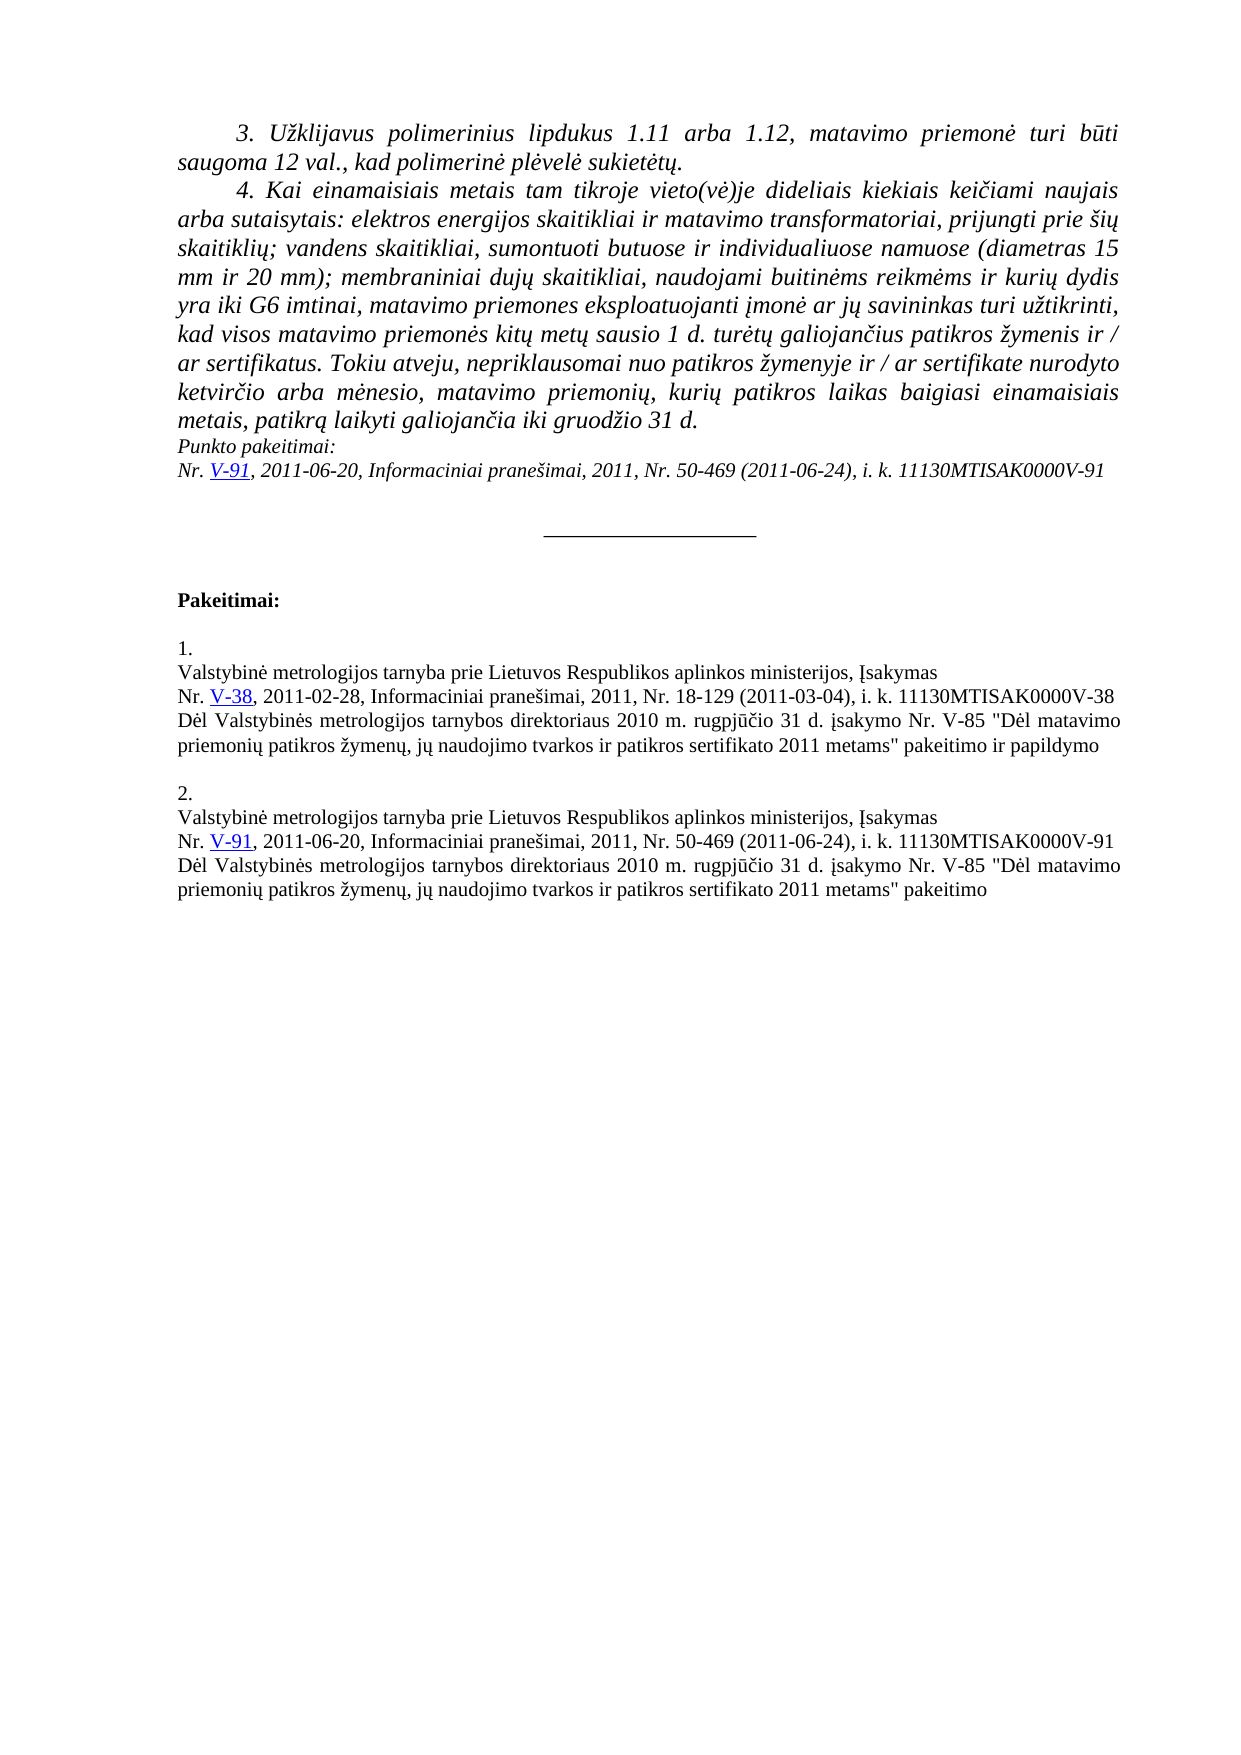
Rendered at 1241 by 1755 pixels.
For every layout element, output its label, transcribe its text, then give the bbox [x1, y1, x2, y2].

text 2. [177, 781, 1122, 805]
text Valstybinė metrologijos tarnyba prie Lietuvos Respublikos aplinkos ministerijos, Įsakymas [177, 805, 1122, 829]
text 1. [177, 636, 1122, 660]
text 3. Užklijavus polimerinius lipdukus 1.11 arba 1.12, matavimo priemonė turi būti saugoma 12 val., kad polimerinė plėvelė sukietėtų. [177, 118, 1122, 176]
text Pakeitimai: [177, 588, 1122, 612]
text Dėl Valstybinės metrologijos tarnybos direktoriaus 2010 m. rugpjūčio 31 d. įsakymo Nr. V-85 "Dėl matavimo priemonių patikros žymenų, jų naudojimo tvarkos ir patikros sertifikato 2011 metams" pakeitimo [177, 853, 1122, 901]
text Nr. V-91, 2011-06-20, Informaciniai pranešimai, 2011, Nr. 50-469 (2011-06-24), i. k. 11130MTISAK0000V-91 [177, 458, 1122, 482]
text 4. Kai einamaisiais metais tam tikroje vieto(vė)je dideliais kiekiais keičiami naujais arba sutaisytais: elektros energijos skaitikliai ir matavimo transformatoriai, prijungti prie šių skaitiklių; vandens skaitikliai, sumontuoti butuose ir individualiuose namuose (diametras 15 mm ir 20 mm); membraniniai dujų skaitikliai, naudojami buitinėms reikmėms ir kurių dydis yra iki G6 imtinai, matavimo priemones eksploatuojanti įmonė ar jų savininkas turi užtikrinti, kad visos matavimo priemonės kitų metų sausio 1 d. turėtų galiojančius patikros žymenis ir / ar sertifikatus. Tokiu atveju, nepriklausomai nuo patikros žymenyje ir / ar sertifikate nurodyto ketvirčio arba mėnesio, matavimo priemonių, kurių patikros laikas baigiasi einamaisiais metais, patikrą laikyti galiojančia iki gruodžio 31 d. [177, 176, 1122, 434]
text Dėl Valstybinės metrologijos tarnybos direktoriaus 2010 m. rugpjūčio 31 d. įsakymo Nr. V-85 "Dėl matavimo priemonių patikros žymenų, jų naudojimo tvarkos ir patikros sertifikato 2011 metams" pakeitimo ir papildymo [177, 708, 1122, 757]
text _________________ [177, 511, 1122, 540]
text Nr. V-38, 2011-02-28, Informaciniai pranešimai, 2011, Nr. 18-129 (2011-03-04), i. k. 11130MTISAK0000V-38 [177, 684, 1122, 708]
text Punkto pakeitimai: [177, 434, 1122, 458]
text Nr. V-91, 2011-06-20, Informaciniai pranešimai, 2011, Nr. 50-469 (2011-06-24), i. k. 11130MTISAK0000V-91 [177, 829, 1122, 853]
text Valstybinė metrologijos tarnyba prie Lietuvos Respublikos aplinkos ministerijos, Įsakymas [177, 660, 1122, 684]
